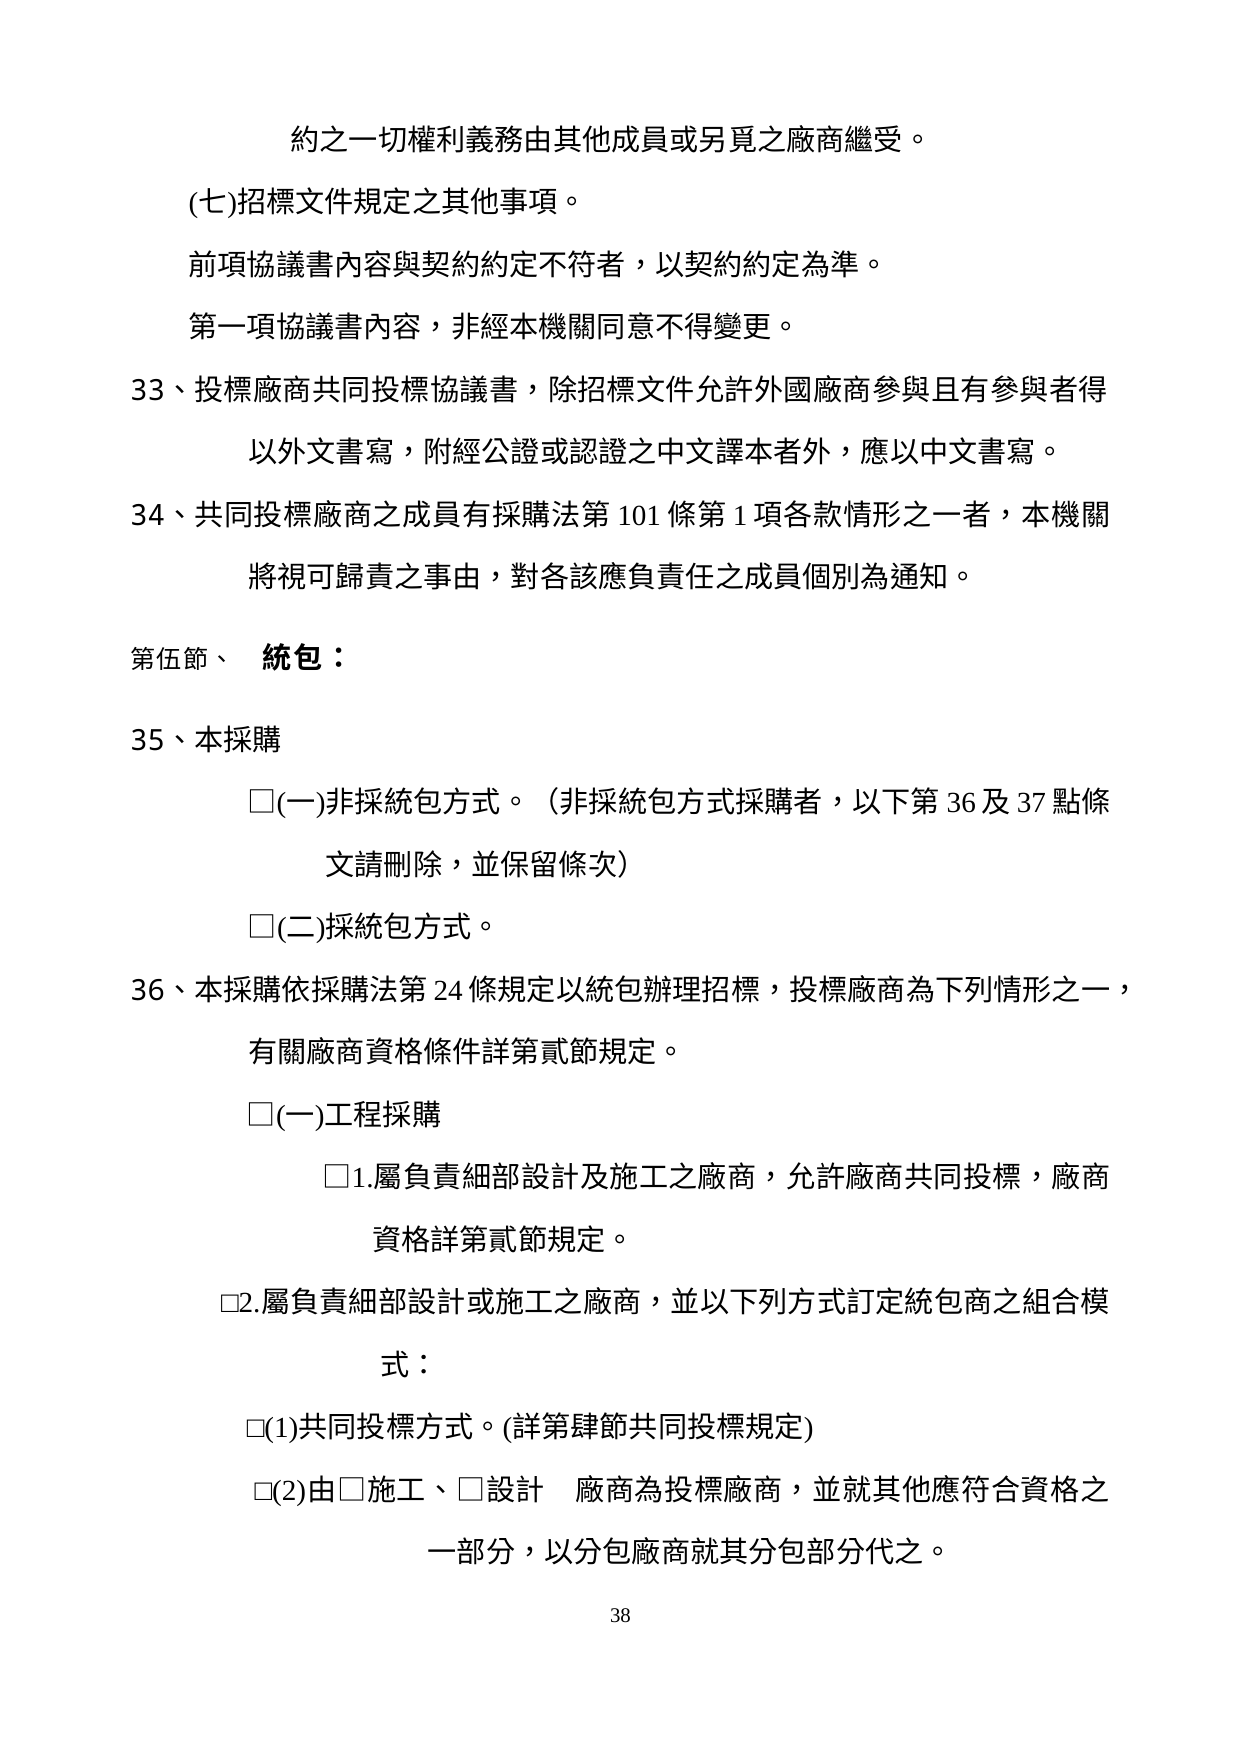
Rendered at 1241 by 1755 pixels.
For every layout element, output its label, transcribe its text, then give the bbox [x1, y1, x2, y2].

text □(二)採統包方式。 [189, 883, 1110, 946]
text □(2)由□施工、□設計 廠商為投標廠商，並就其他應符合資格之一部分，以分包廠商就其分包部分代之。 [130, 1446, 1110, 1571]
list 本採購依採購法第24條規定以統包辦理招標，投標廠商為下列情形之一，有關廠商資格條件詳第貳節規定。 [130, 946, 1110, 1071]
text □(1)共同投標方式。(詳第肆節共同投標規定) [130, 1383, 1110, 1446]
text □(一)非採統包方式。（非採統包方式採購者，以下第36及37點條文請刪除，並保留條次） [130, 758, 1110, 883]
text 前項協議書內容與契約約定不符者，以契約約定為準。 [130, 221, 1110, 283]
text 約之一切權利義務由其他成員或另覓之廠商繼受。 [130, 96, 1110, 158]
text □1.屬負責細部設計及施工之廠商，允許廠商共同投標，廠商資格詳第貳節規定。 [130, 1133, 1110, 1258]
list 統包： [130, 614, 1110, 677]
text (七)招標文件規定之其他事項。 [130, 158, 1110, 221]
text □2.屬負責細部設計或施工之廠商，並以下列方式訂定統包商之組合模式： [117, 1258, 1110, 1383]
list 本採購 [130, 696, 1110, 758]
text □(一)工程採購 [130, 1071, 1110, 1133]
list 共同投標廠商之成員有採購法第101條第1項各款情形之一者，本機關將視可歸責之事由，對各該應負責任之成員個別為通知。 [130, 471, 1110, 596]
text 第一項協議書內容，非經本機關同意不得變更。 [130, 283, 1110, 346]
list 投標廠商共同投標協議書，除招標文件允許外國廠商參與且有參與者得以外文書寫，附經公證或認證之中文譯本者外，應以中文書寫。 [130, 346, 1110, 471]
